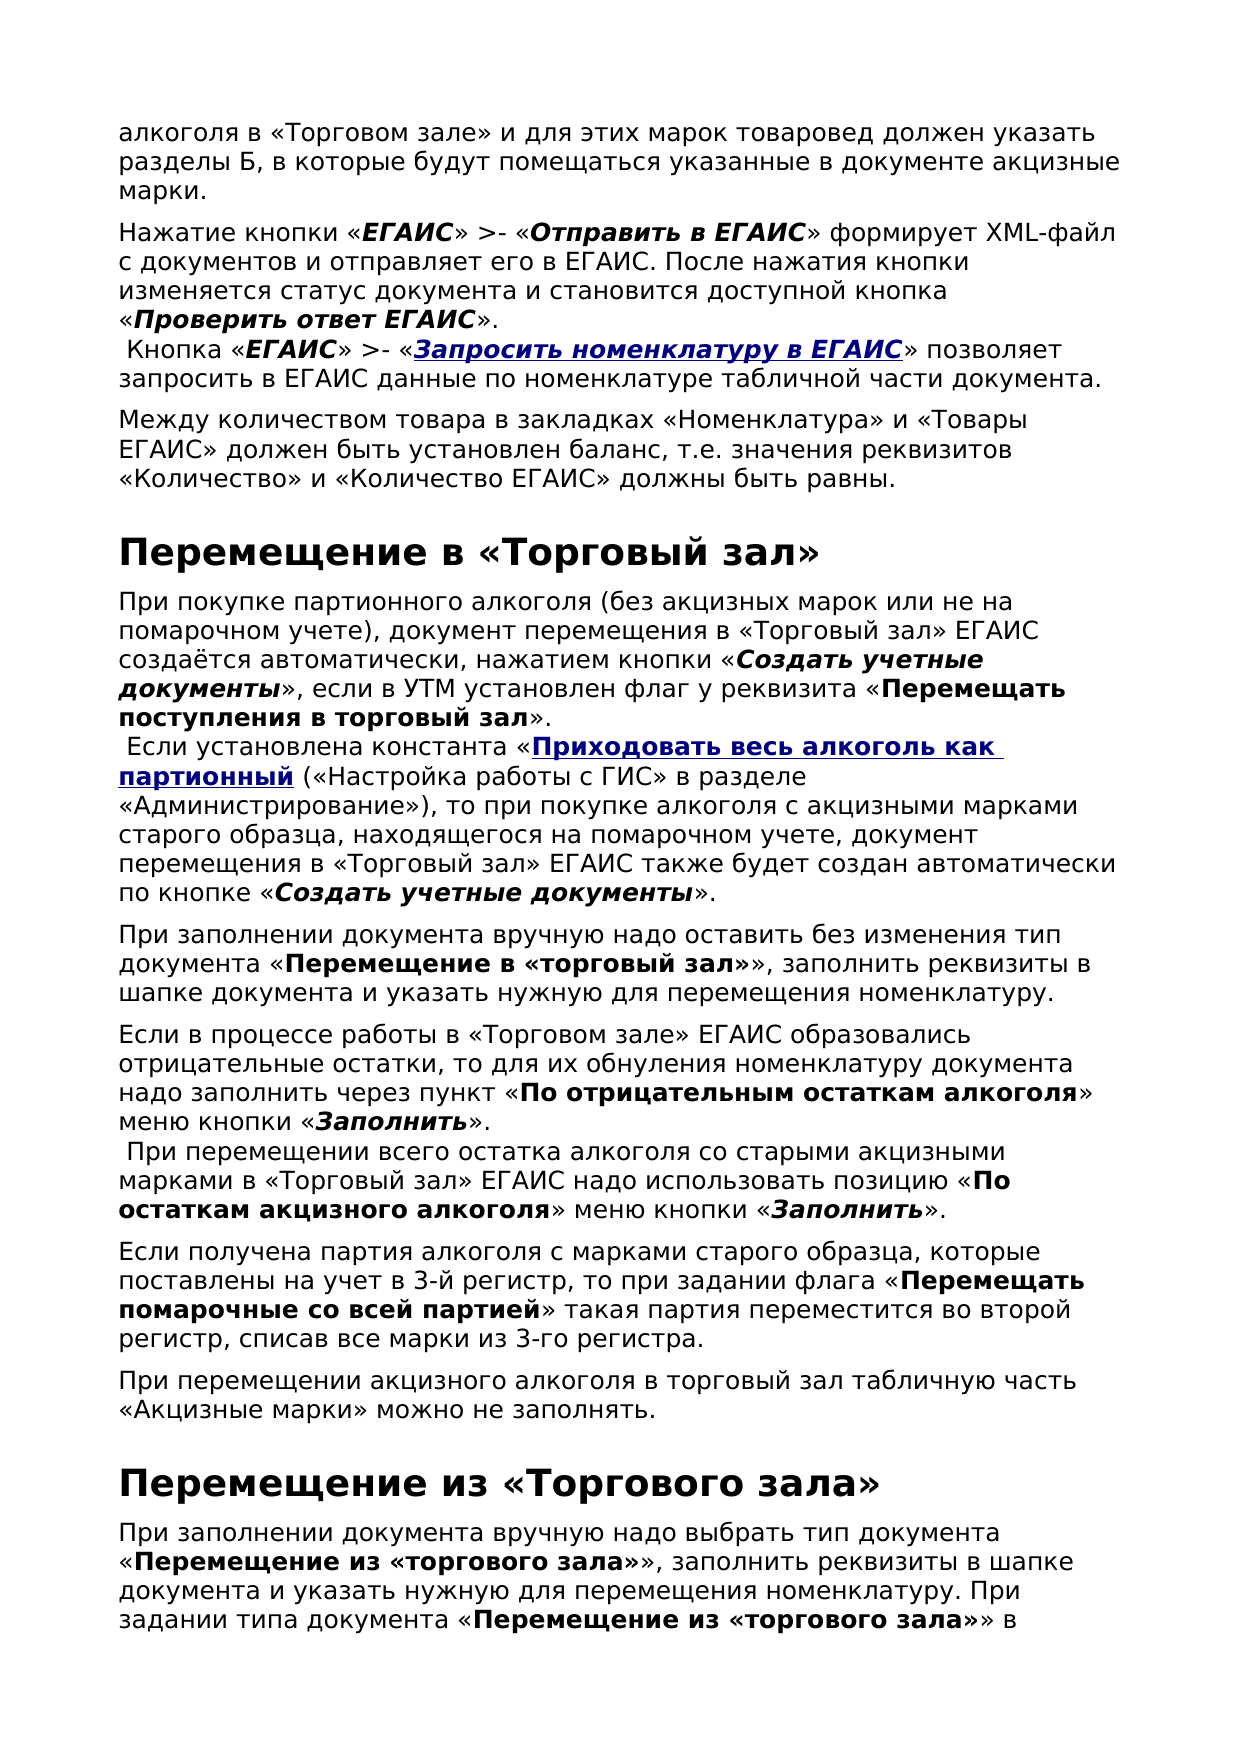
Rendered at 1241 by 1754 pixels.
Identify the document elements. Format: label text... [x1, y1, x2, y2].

text Между количеством товара в закладках «Номенклатура» и «Товары ЕГАИС» должен быть установлен баланс, т.е. значения реквизитов «Количество» и «Количество ЕГАИС» должны быть равны. [118, 406, 1122, 493]
text При перемещении акцизного алкоголя в торговый зал табличную часть «Акцизные марки» можно не заполнять. [118, 1366, 1122, 1424]
text При покупке партионного алкоголя (без акцизных марок или не на помарочном учете), документ перемещения в «Торговый зал» ЕГАИС создаётся автоматически, нажатием кнопки «Создать учетные документы», если в УТМ установлен флаг у реквизита «Перемещать поступления в торговый зал». Если установлена константа «Приходовать весь алкоголь как партионный («Настройка работы с ГИС» в разделе «Администрирование»), то при покупке алкоголя с акцизными марками старого образца, находящегося на помарочном учете, документ перемещения в «Торговый зал» ЕГАИС также будет создан автоматически по кнопке «Создать учетные документы». [118, 587, 1122, 908]
text При заполнении документа вручную надо оставить без изменения тип документа «Перемещение в «торговый зал»», заполнить реквизиты в шапке документа и указать нужную для перемещения номенклатуру. [118, 920, 1122, 1008]
text Если в процессе работы в «Торговом зале» ЕГАИС образовались отрицательные остатки, то для их обнуления номенклатуру документа надо заполнить через пункт «По отрицательным остаткам алкоголя» меню кнопки «Заполнить». При перемещении всего остатка алкоголя со старыми акцизными марками в «Торговый зал» ЕГАИС надо использовать позицию «По остаткам акцизного алкоголя» меню кнопки «Заполнить». [118, 1020, 1122, 1224]
text Если получена партия алкоголя с марками старого образца, которые поставлены на учет в 3-й регистр, то при задании флага «Перемещать помарочные со всей партией» такая партия переместится во второй регистр, списав все марки из 3-го регистра. [118, 1237, 1122, 1353]
subtitle Перемещение в «Торговый зал» [118, 531, 1122, 574]
text алкоголя в «Торговом зале» и для этих марок товаровед должен указать разделы Б, в которые будут помещаться указанные в документе акцизные марки. [118, 118, 1122, 206]
text При заполнении документа вручную надо выбрать тип документа «Перемещение из «торгового зала»», заполнить реквизиты в шапке документа и указать нужную для перемещения номенклатуру. При задании типа документа «Перемещение из «торгового зала»» в [118, 1518, 1122, 1634]
subtitle Перемещение из «Торгового зала» [118, 1462, 1122, 1505]
text Нажатие кнопки «ЕГАИС» >- «Отправить в ЕГАИС» формирует XML-файл с документов и отправляет его в ЕГАИС. После нажатия кнопки изменяется статус документа и становится доступной кнопка «Проверить ответ ЕГАИС». Кнопка «ЕГАИС» >- «Запросить номенклатуру в ЕГАИС» позволяет запросить в ЕГАИС данные по номенклатуре табличной части документа. [118, 218, 1122, 393]
